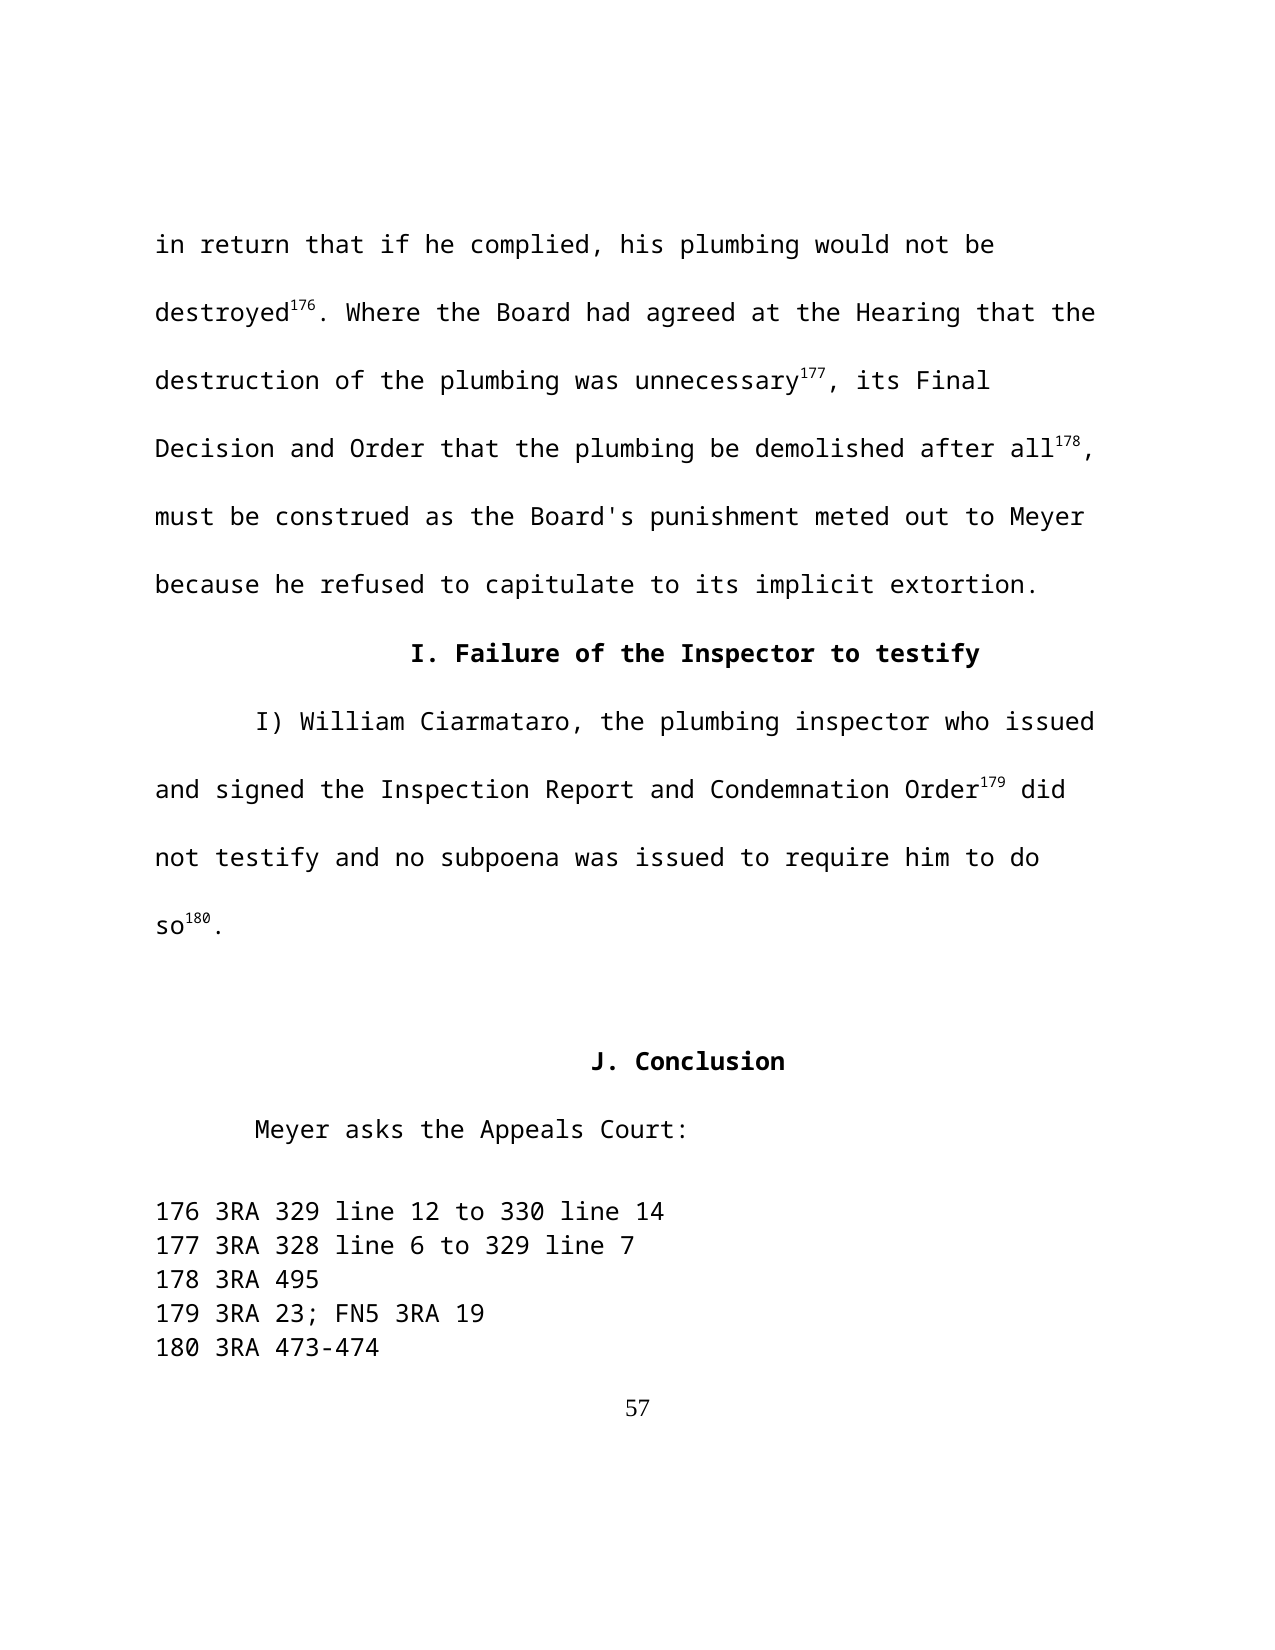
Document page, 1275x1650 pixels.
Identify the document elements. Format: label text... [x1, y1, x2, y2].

text 3RA 473-474 [154, 1329, 1121, 1363]
text Meyer asks the Appeals Court: [154, 1112, 1121, 1146]
text I) William Ciarmataro, the plumbing inspector who issued and signed the Inspection Report and Condemnation Order did not testify and no subpoena was issued to require him to do so. [154, 703, 1121, 942]
text 3RA 495 [154, 1261, 1121, 1295]
text J. Conclusion [154, 1044, 1121, 1078]
text 3RA 328 line 6 to 329 line 7 [154, 1227, 1121, 1261]
text 3RA 329 line 12 to 330 line 14 [154, 1193, 1121, 1227]
text in return that if he complied, his plumbing would not be destroyed. Where the Board had agreed at the Hearing that the destruction of the plumbing was unnecessary, its Final Decision and Order that the plumbing be demolished after all, must be construed as the Board's punishment meted out to Meyer because he refused to capitulate to its implicit extortion. [154, 226, 1121, 601]
text I. Failure of the Inspector to testify [154, 635, 1121, 669]
text 3RA 23; FN5 3RA 19 [154, 1295, 1121, 1329]
